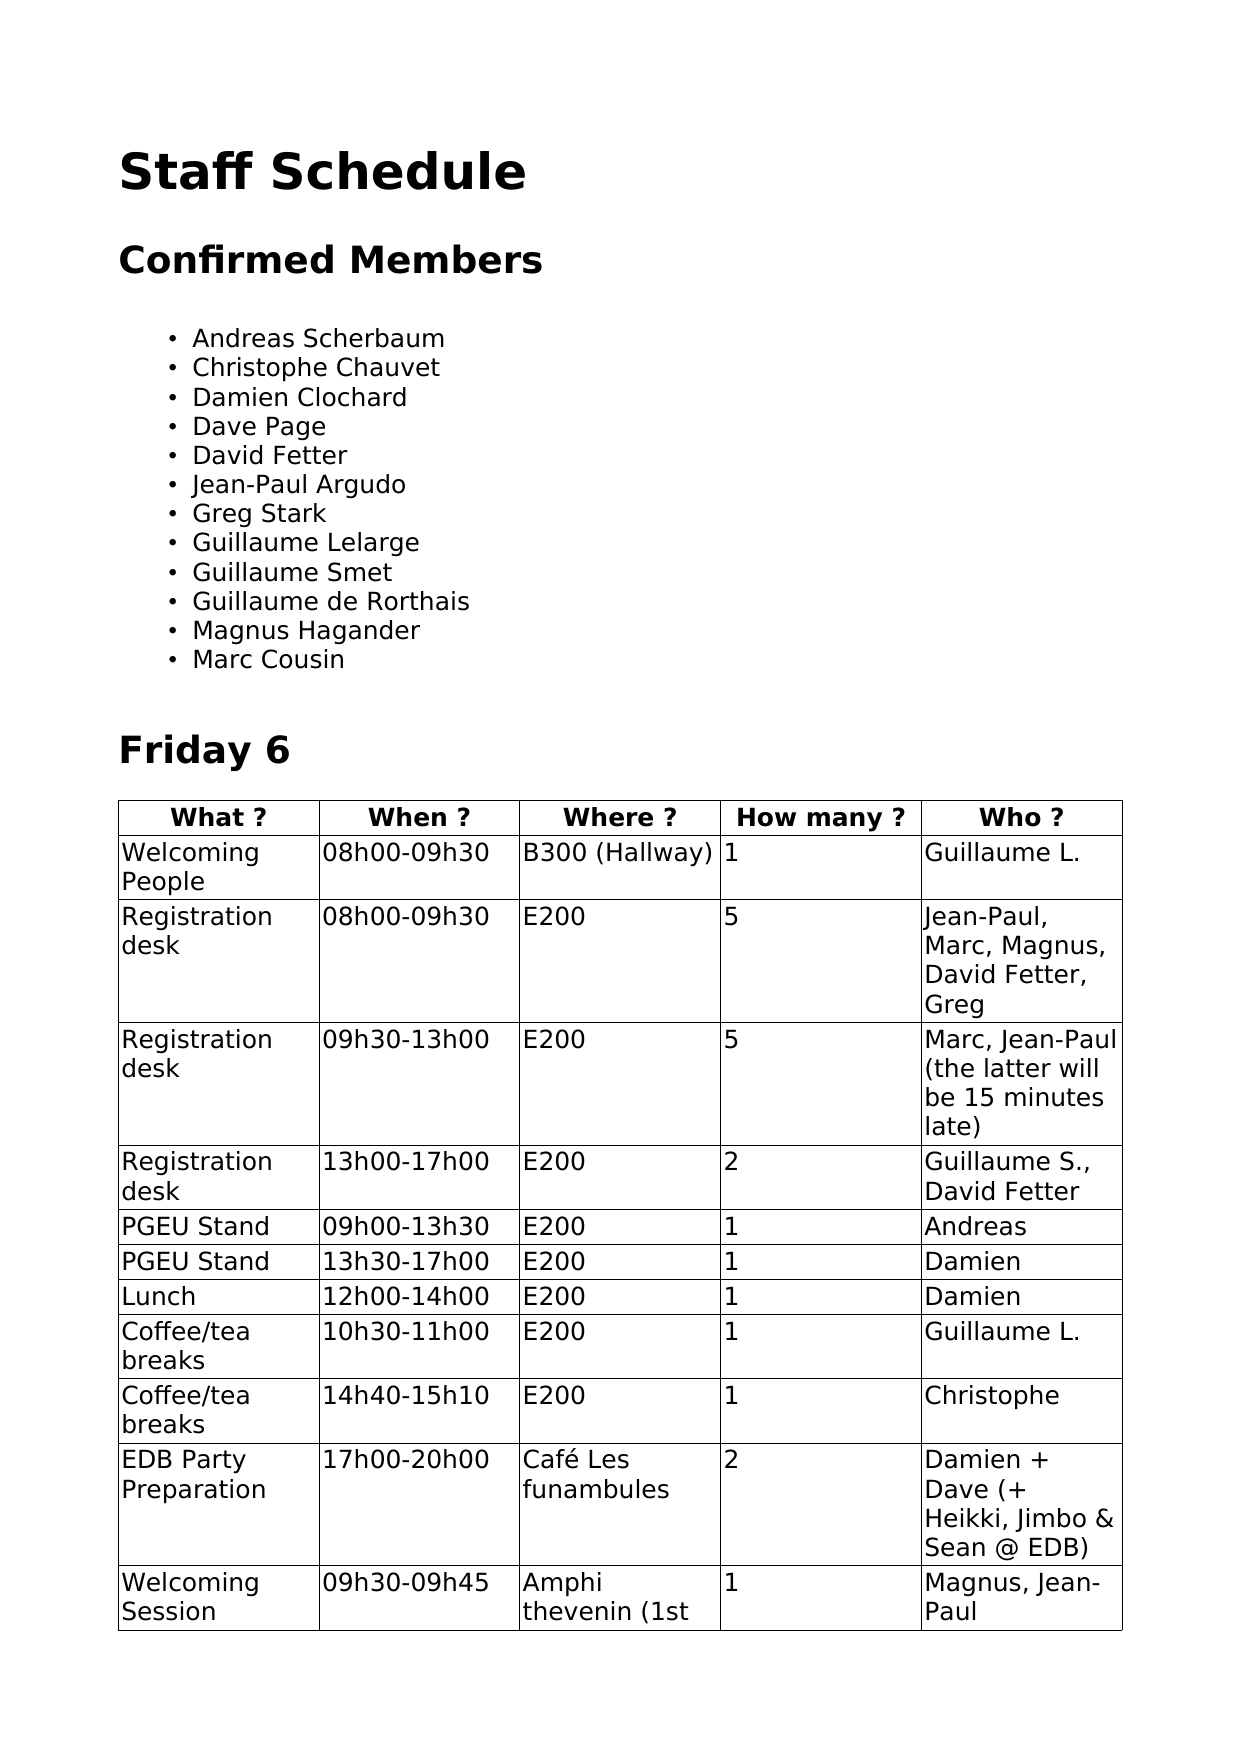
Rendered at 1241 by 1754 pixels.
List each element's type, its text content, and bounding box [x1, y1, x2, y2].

list Jean-Paul Argudo [177, 470, 1122, 499]
table_cell Guillaume L. [922, 836, 1122, 899]
table_cell 10h30-11h00 [320, 1315, 519, 1378]
list Guillaume Smet [177, 558, 1122, 587]
table_cell Guillaume S., David Fetter [922, 1146, 1122, 1209]
table_cell Damien [922, 1245, 1122, 1279]
table_header Where ? [520, 801, 720, 835]
table_cell E200 [520, 1245, 720, 1279]
table_cell 1 [721, 1245, 921, 1279]
table_cell 09h00-13h30 [320, 1210, 519, 1244]
table_cell Magnus, Jean-Paul [922, 1566, 1122, 1629]
table_cell Lunch [119, 1280, 319, 1314]
list Guillaume Lelarge [177, 529, 1122, 558]
list Magnus Hagander [177, 616, 1122, 645]
table_cell Registration desk [119, 1146, 319, 1209]
table_cell B300 (Hallway) [520, 836, 720, 899]
table_cell 08h00-09h30 [320, 836, 519, 899]
table_cell 2 [721, 1146, 921, 1209]
table_cell E200 [520, 1146, 720, 1209]
table_cell Marc, Jean-Paul (the latter will be 15 minutes late) [922, 1023, 1122, 1144]
table_cell Christophe [922, 1379, 1122, 1443]
table_cell E200 [520, 1023, 720, 1144]
table_cell Damien [922, 1280, 1122, 1314]
list Andreas Scherbaum [177, 324, 1122, 354]
table_cell Welcoming People [119, 836, 319, 899]
table_cell 13h00-17h00 [320, 1146, 519, 1209]
table_cell Registration desk [119, 1023, 319, 1144]
table_cell E200 [520, 900, 720, 1022]
list Guillaume de Rorthais [177, 587, 1122, 616]
table_cell Welcoming Session [119, 1566, 319, 1629]
table_cell Andreas [922, 1210, 1122, 1244]
list Damien Clochard [177, 383, 1122, 412]
table_cell Registration desk [119, 900, 319, 1022]
table_cell EDB Party Preparation [119, 1444, 319, 1565]
table_cell 1 [721, 1379, 921, 1443]
table_cell Coffee/tea breaks [119, 1379, 319, 1443]
table_header How many ? [721, 801, 921, 835]
table_cell Coffee/tea breaks [119, 1315, 319, 1378]
list Dave Page [177, 412, 1122, 441]
table_cell 08h00-09h30 [320, 900, 519, 1022]
subtitle Staff Schedule [118, 143, 1122, 201]
subtitle Confirmed Members [118, 239, 1122, 282]
list Christophe Chauvet [177, 354, 1122, 383]
table_cell 13h30-17h00 [320, 1245, 519, 1279]
table_cell Jean-Paul, Marc, Magnus, David Fetter, Greg [922, 900, 1122, 1022]
table_cell 5 [721, 900, 921, 1022]
list Greg Stark [177, 499, 1122, 529]
list David Fetter [177, 441, 1122, 470]
table_header What ? [119, 801, 319, 835]
table_cell 2 [721, 1444, 921, 1565]
table_cell PGEU Stand [119, 1210, 319, 1244]
table_cell 1 [721, 1280, 921, 1314]
table_cell E200 [520, 1315, 720, 1378]
table_cell Damien + Dave (+ Heikki, Jimbo & Sean @ EDB) [922, 1444, 1122, 1565]
table_cell 1 [721, 1566, 921, 1629]
subtitle Friday 6 [118, 729, 1122, 773]
table_cell 1 [721, 1315, 921, 1378]
table_cell 14h40-15h10 [320, 1379, 519, 1443]
table_header When ? [320, 801, 519, 835]
table_cell 17h00-20h00 [320, 1444, 519, 1565]
table_cell E200 [520, 1379, 720, 1443]
table_cell Café Les funambules [520, 1444, 720, 1565]
table_cell 1 [721, 836, 921, 899]
table_cell 12h00-14h00 [320, 1280, 519, 1314]
table_cell 5 [721, 1023, 921, 1144]
table_cell 1 [721, 1210, 921, 1244]
table_cell E200 [520, 1210, 720, 1244]
table_cell Amphi thevenin (1st [520, 1566, 720, 1629]
table_cell Guillaume L. [922, 1315, 1122, 1378]
table_cell 09h30-13h00 [320, 1023, 519, 1144]
table_cell PGEU Stand [119, 1245, 319, 1279]
list Marc Cousin [177, 645, 1122, 674]
table_header Who ? [922, 801, 1122, 835]
table_cell E200 [520, 1280, 720, 1314]
table_cell 09h30-09h45 [320, 1566, 519, 1629]
